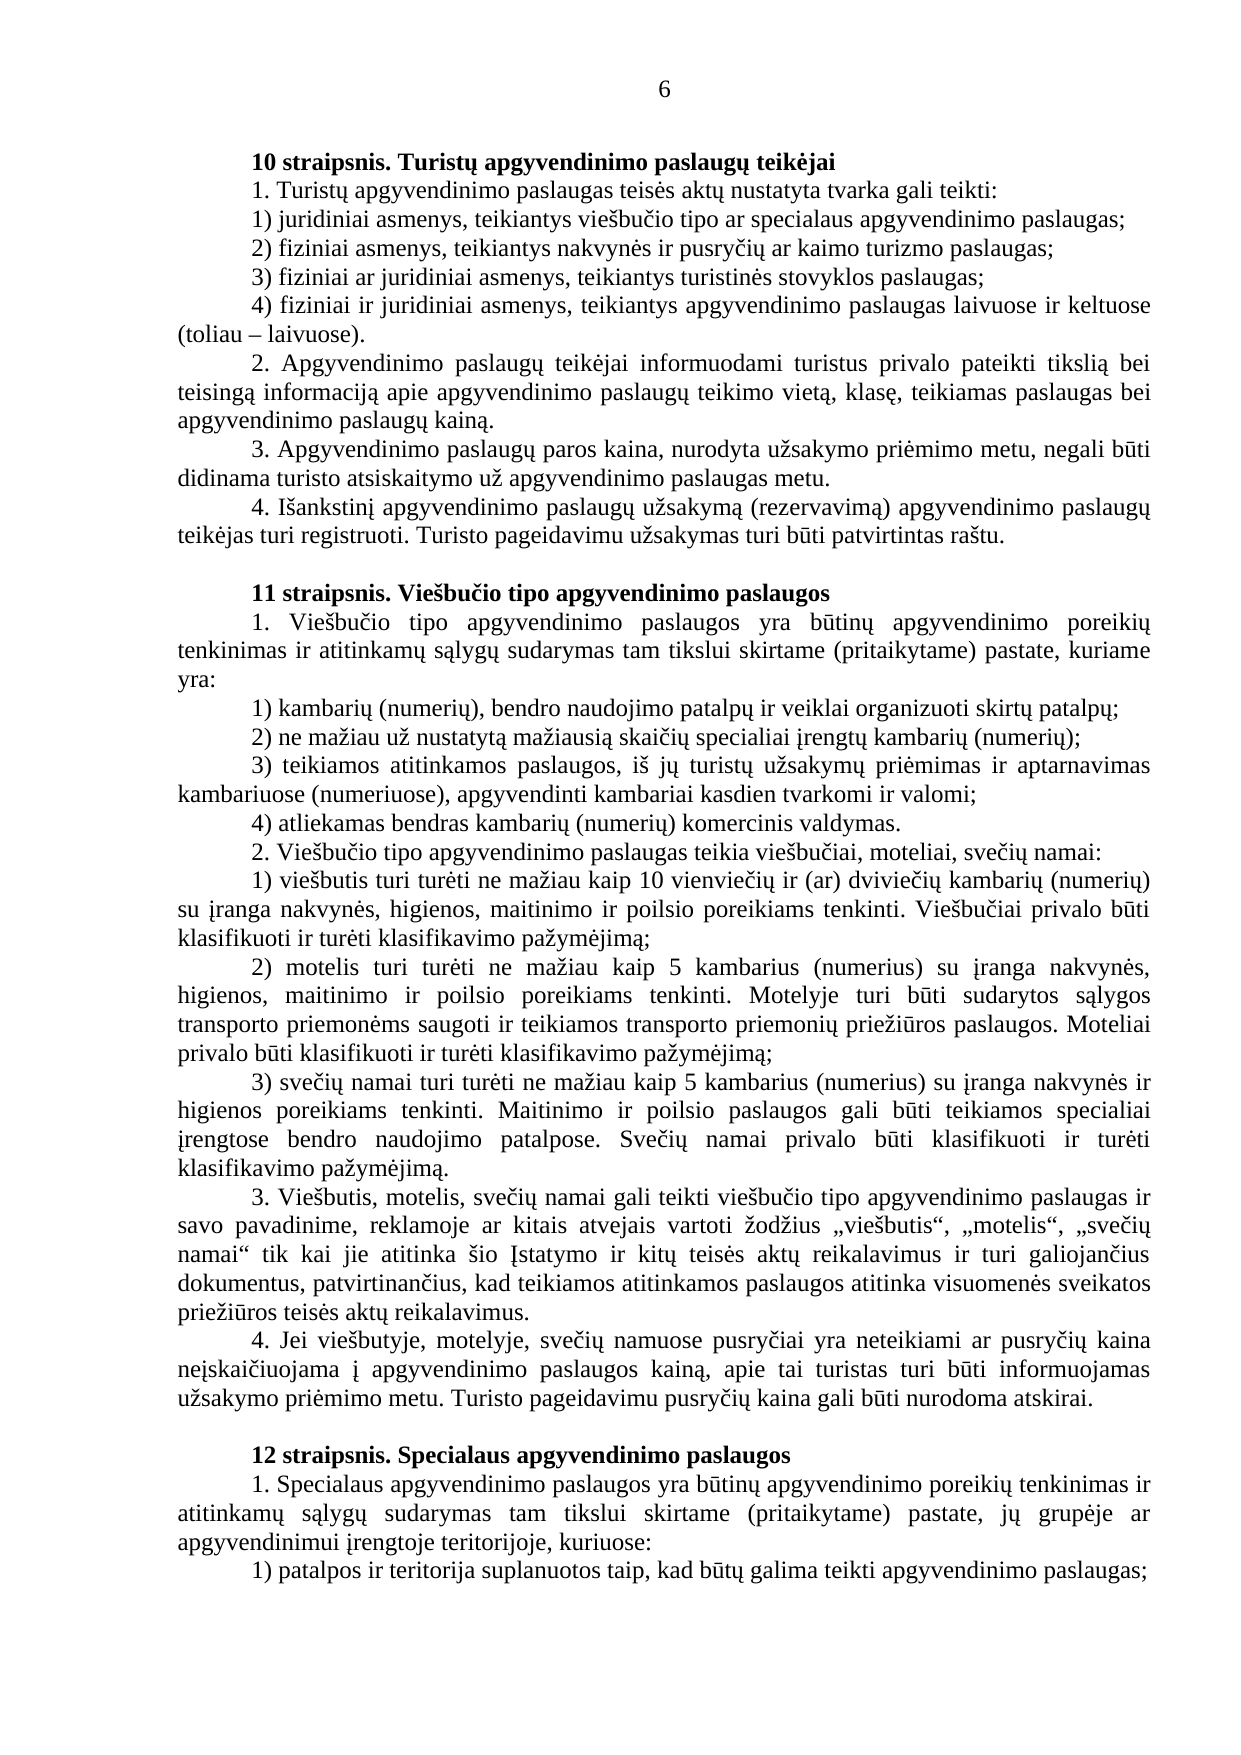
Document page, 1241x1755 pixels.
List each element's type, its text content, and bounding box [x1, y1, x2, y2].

text 2) fiziniai asmenys, teikiantys nakvynės ir pusryčių ar kaimo turizmo paslaugas; [177, 233, 1152, 262]
text 4) atliekamas bendras kambarių (numerių) komercinis valdymas. [177, 808, 1152, 837]
text 3) svečių namai turi turėti ne mažiau kaip 5 kambarius (numerius) su įranga nakvynės ir higienos poreikiams tenkinti. Maitinimo ir poilsio paslaugos gali būti teikiamos specialiai įrengtose bendro naudojimo patalpose. Svečių namai privalo būti klasifikuoti ir turėti klasifikavimo pažymėjimą. [177, 1067, 1152, 1182]
text 10 straipsnis. Turistų apgyvendinimo paslaugų teikėjai [177, 147, 1152, 176]
text 4. Jei viešbutyje, motelyje, svečių namuose pusryčiai yra neteikiami ar pusryčių kaina neįskaičiuojama į apgyvendinimo paslaugos kainą, apie tai turistas turi būti informuojamas užsakymo priėmimo metu. Turisto pageidavimu pusryčių kaina gali būti nurodoma atskirai. [177, 1326, 1152, 1412]
text 4. Išankstinį apgyvendinimo paslaugų užsakymą (rezervavimą) apgyvendinimo paslaugų teikėjas turi registruoti. Turisto pageidavimu užsakymas turi būti patvirtintas raštu. [177, 492, 1152, 549]
text 2. Apgyvendinimo paslaugų teikėjai informuodami turistus privalo pateikti tikslią bei teisingą informaciją apie apgyvendinimo paslaugų teikimo vietą, klasę, teikiamas paslaugas bei apgyvendinimo paslaugų kainą. [177, 348, 1152, 434]
text 1) patalpos ir teritorija suplanuotos taip, kad būtų galima teikti apgyvendinimo paslaugas; [177, 1556, 1152, 1584]
text 2) ne mažiau už nustatytą mažiausią skaičių specialiai įrengtų kambarių (numerių); [177, 722, 1152, 751]
text 2. Viešbučio tipo apgyvendinimo paslaugas teikia viešbučiai, moteliai, svečių namai: [177, 837, 1152, 866]
text 3. Viešbutis, motelis, svečių namai gali teikti viešbučio tipo apgyvendinimo paslaugas ir savo pavadinime, reklamoje ar kitais atvejais vartoti žodžius „viešbutis“, „motelis“, „svečių namai“ tik kai jie atitinka šio Įstatymo ir kitų teisės aktų reikalavimus ir turi galiojančius dokumentus, patvirtinančius, kad teikiamos atitinkamos paslaugos atitinka visuomenės sveikatos priežiūros teisės aktų reikalavimus. [177, 1182, 1152, 1326]
text 1. Viešbučio tipo apgyvendinimo paslaugos yra būtinų apgyvendinimo poreikių tenkinimas ir atitinkamų sąlygų sudarymas tam tikslui skirtame (pritaikytame) pastate, kuriame yra: [177, 607, 1152, 693]
text 2) motelis turi turėti ne mažiau kaip 5 kambarius (numerius) su įranga nakvynės, higienos, maitinimo ir poilsio poreikiams tenkinti. Motelyje turi būti sudarytos sąlygos transporto priemonėms saugoti ir teikiamos transporto priemonių priežiūros paslaugos. Moteliai privalo būti klasifikuoti ir turėti klasifikavimo pažymėjimą; [177, 952, 1152, 1067]
text 1. Turistų apgyvendinimo paslaugas teisės aktų nustatyta tvarka gali teikti: [177, 176, 1152, 204]
text 11 straipsnis. Viešbučio tipo apgyvendinimo paslaugos [177, 578, 1152, 607]
text 12 straipsnis. Specialaus apgyvendinimo paslaugos [177, 1441, 1152, 1469]
text 1) viešbutis turi turėti ne mažiau kaip 10 vienviečių ir (ar) dviviečių kambarių (numerių) su įranga nakvynės, higienos, maitinimo ir poilsio poreikiams tenkinti. Viešbučiai privalo būti klasifikuoti ir turėti klasifikavimo pažymėjimą; [177, 866, 1152, 952]
text 3) teikiamos atitinkamos paslaugos, iš jų turistų užsakymų priėmimas ir aptarnavimas kambariuose (numeriuose), apgyvendinti kambariai kasdien tvarkomi ir valomi; [177, 751, 1152, 808]
text 4) fiziniai ir juridiniai asmenys, teikiantys apgyvendinimo paslaugas laivuose ir keltuose (toliau – laivuose). [177, 291, 1152, 348]
text 3. Apgyvendinimo paslaugų paros kaina, nurodyta užsakymo priėmimo metu, negali būti didinama turisto atsiskaitymo už apgyvendinimo paslaugas metu. [177, 434, 1152, 492]
text 1) juridiniai asmenys, teikiantys viešbučio tipo ar specialaus apgyvendinimo paslaugas; [177, 204, 1152, 233]
text 1. Specialaus apgyvendinimo paslaugos yra būtinų apgyvendinimo poreikių tenkinimas ir atitinkamų sąlygų sudarymas tam tikslui skirtame (pritaikytame) pastate, jų grupėje ar apgyvendinimui įrengtoje teritorijoje, kuriuose: [177, 1469, 1152, 1556]
text 3) fiziniai ar juridiniai asmenys, teikiantys turistinės stovyklos paslaugas; [177, 262, 1152, 291]
text 1) kambarių (numerių), bendro naudojimo patalpų ir veiklai organizuoti skirtų patalpų; [177, 693, 1152, 722]
